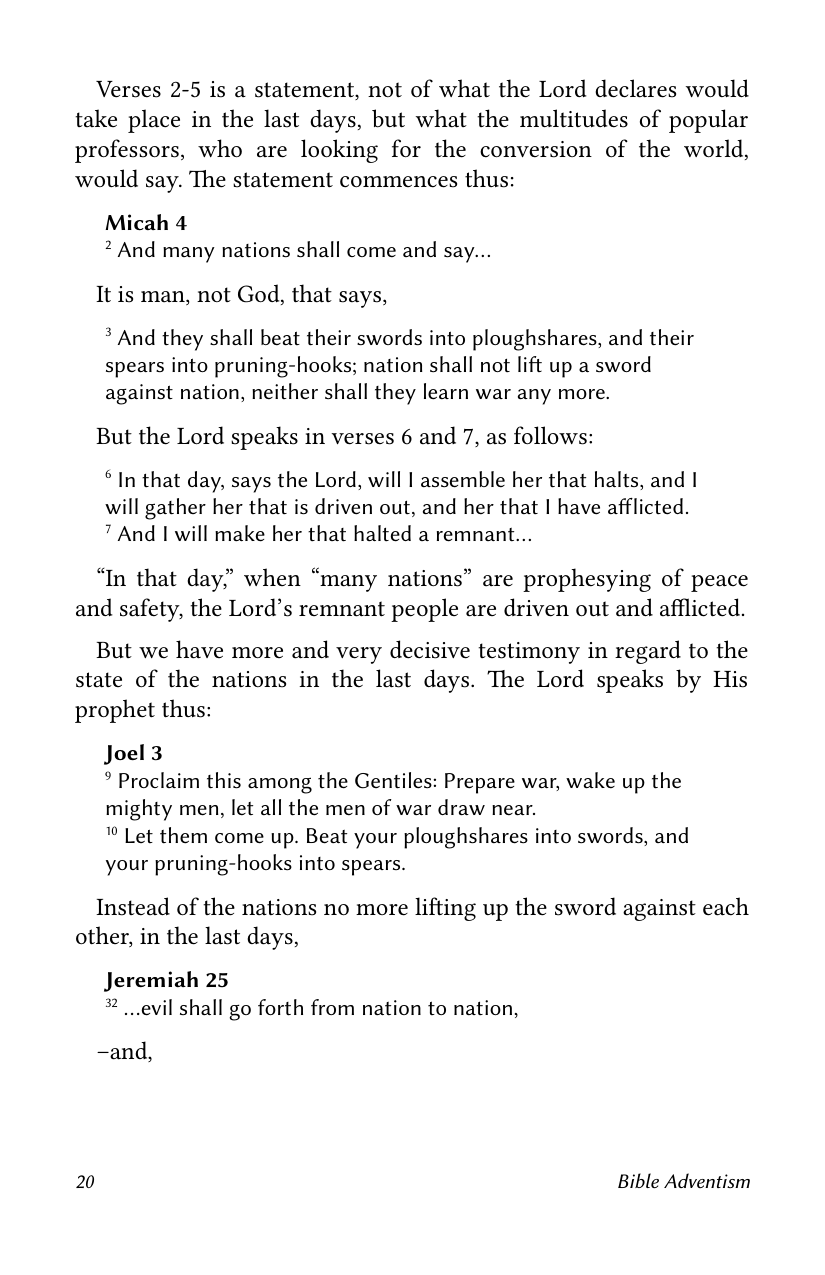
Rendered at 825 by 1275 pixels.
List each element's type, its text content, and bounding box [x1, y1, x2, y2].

text 7 And I will make her that halted a remnant... [105, 521, 720, 547]
text 6 In that day, says the Lord, will I assemble her that halts, and I will gather her that is driven out, and her that I have afflicted. [105, 467, 720, 520]
text 3 And they shall beat their swords into ploughshares, and their spears into pruning-hooks; nation shall not lift up a sword against nation, neither shall they learn war any more. [105, 324, 720, 405]
text 32 ...evil shall go forth from nation to nation, [105, 995, 720, 1021]
text Instead of the nations no more lifting up the sword against each other, in the last days, [75, 892, 750, 951]
text 9 Proclaim this among the Gentiles: Prepare war, wake up the mighty men, let all the men of war draw near. [105, 768, 720, 821]
text But we have more and very decisive testimony in regard to the state of the nations in the last days. The Lord speaks by His prophet thus: [75, 636, 750, 724]
text Micah 4 [105, 209, 750, 236]
text Joel 3 [105, 740, 750, 766]
text Jeremiah 25 [105, 967, 750, 993]
text –and, [75, 1037, 750, 1066]
text “In that day,” when “many nations” are prophesying of peace and safety, the Lord’s remnant people are driven out and afflicted. [75, 564, 750, 622]
text 2 And many nations shall come and say… [105, 237, 720, 263]
text It is man, not God, that says, [75, 279, 750, 308]
text 10 Let them come up. Beat your ploughshares into swords, and your pruning-hooks into spears. [105, 823, 720, 876]
text Verses 2-5 is a statement, not of what the Lord declares would take place in the last days, but what the multitudes of popular professors, who are looking for the conversion of the world, would say. The statement commences thus: [75, 75, 750, 193]
text But the Lord speaks in verses 6 and 7, as follows: [75, 422, 750, 450]
